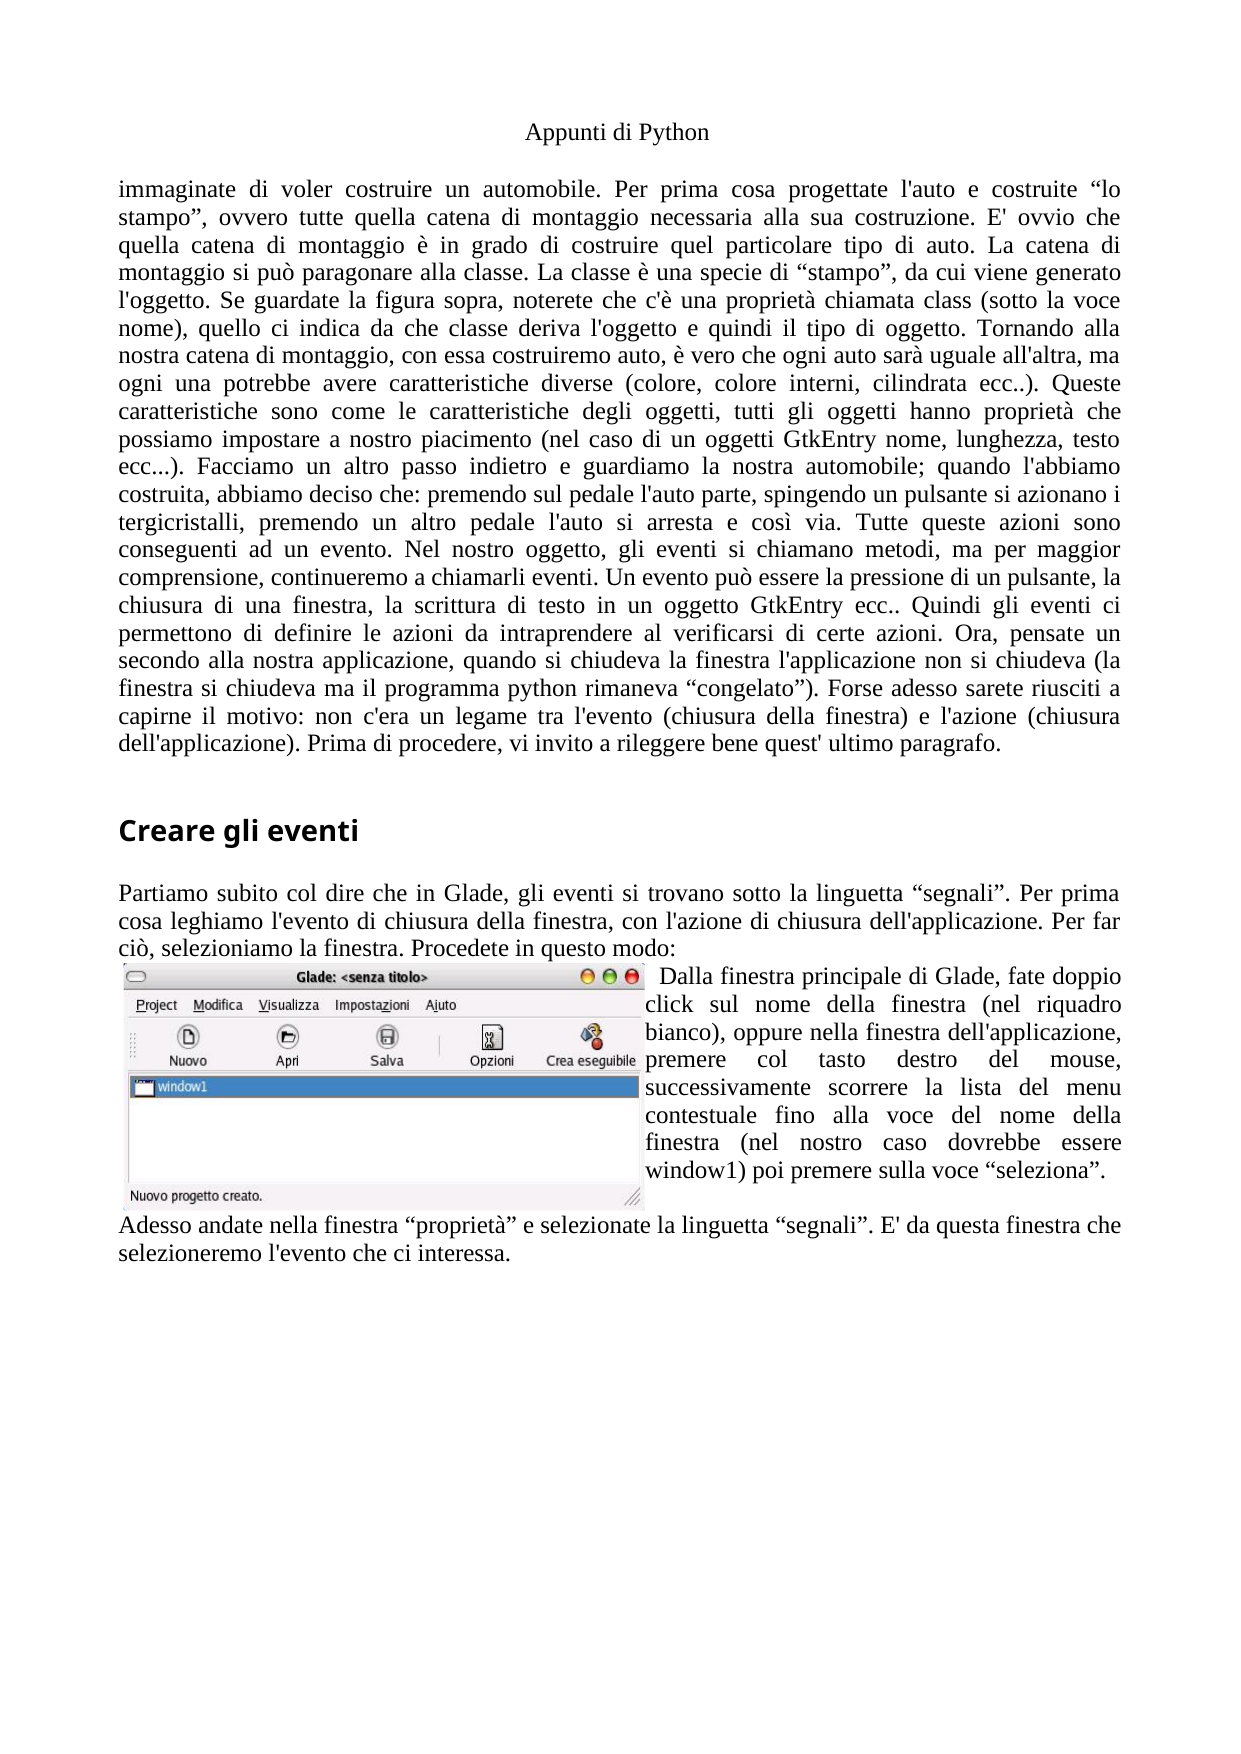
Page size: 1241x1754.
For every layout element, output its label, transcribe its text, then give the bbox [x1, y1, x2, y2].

picture [157, 1000, 647, 1213]
text immaginate di voler costruire un automobile. Per prima cosa progettate l'auto e costruite “lo stampo”, ovvero tutte quella catena di montaggio necessaria alla sua costruzione. E' ovvio che quella catena di montaggio è in grado di costruire quel particolare tipo di auto. La catena di montaggio si può paragonare alla classe. La classe è una specie di “stampo”, da cui viene generato l'oggetto. Se guardate la figura sopra, noterete che c'è una proprietà chiamata class (sotto la voce nome), quello ci indica da che classe deriva l'oggetto e quindi il tipo di oggetto. Tornando alla nostra catena di montaggio, con essa costruiremo auto, è vero che ogni auto sarà uguale all'altra, ma ogni una potrebbe avere caratteristiche diverse (colore, colore interni, cilindrata ecc..). Queste caratteristiche sono come le caratteristiche degli oggetti, tutti gli oggetti hanno proprietà che possiamo impostare a nostro piacimento (nel caso di un oggetti GtkEntry nome, lunghezza, testo ecc...). Facciamo un altro passo indietro e guardiamo la nostra automobile; quando l'abbiamo costruita, abbiamo deciso che: premendo sul pedale l'auto parte, spingendo un pulsante si azionano i tergicristalli, premendo un altro pedale l'auto si arresta e così via. Tutte queste azioni sono conseguenti ad un evento. Nel nostro oggetto, gli eventi si chiamano metodi, ma per maggior comprensione, continueremo a chiamarli eventi. Un evento può essere la pressione di un pulsante, la chiusura di una finestra, la scrittura di testo in un oggetto GtkEntry ecc.. Quindi gli eventi ci permettono di definire le azioni da intraprendere al verificarsi di certe azioni. Ora, pensate un secondo alla nostra applicazione, quando si chiudeva la finestra l'applicazione non si chiudeva (la finestra si chiudeva ma il programma python rimaneva “congelato”). Forse adesso sarete riusciti a capirne il motivo: non c'era un legame tra l'evento (chiusura della finestra) e l'azione (chiusura dell'applicazione). Prima di procedere, vi invito a rileggere bene quest' ultimo paragrafo. [118, 175, 1122, 757]
text Partiamo subito col dire che in Glade, gli eventi si trovano sotto la linguetta “segnali”. Per prima cosa leghiamo l'evento di chiusura della finestra, con l'azione di chiusura dell'applicazione. Per far ciò, selezioniamo la finestra. Procedete in questo modo: [118, 879, 1122, 962]
text Dalla finestra principale di Glade, fate doppio click sul nome della finestra (nel riquadro bianco), oppure nella finestra dell'applicazione, premere col tasto destro del mouse, successivamente scorrere la lista del menu contestuale fino alla voce del nome della finestra (nel nostro caso dovrebbe essere window1) poi premere sulla voce “seleziona”. [118, 962, 1122, 1156]
text Adesso andate nella finestra “proprietà” e selezionate la linguetta “segnali”. E' da questa finestra che selezioneremo l'evento che ci interessa. [118, 1184, 1122, 1267]
subtitle Creare gli eventi [118, 810, 1122, 850]
